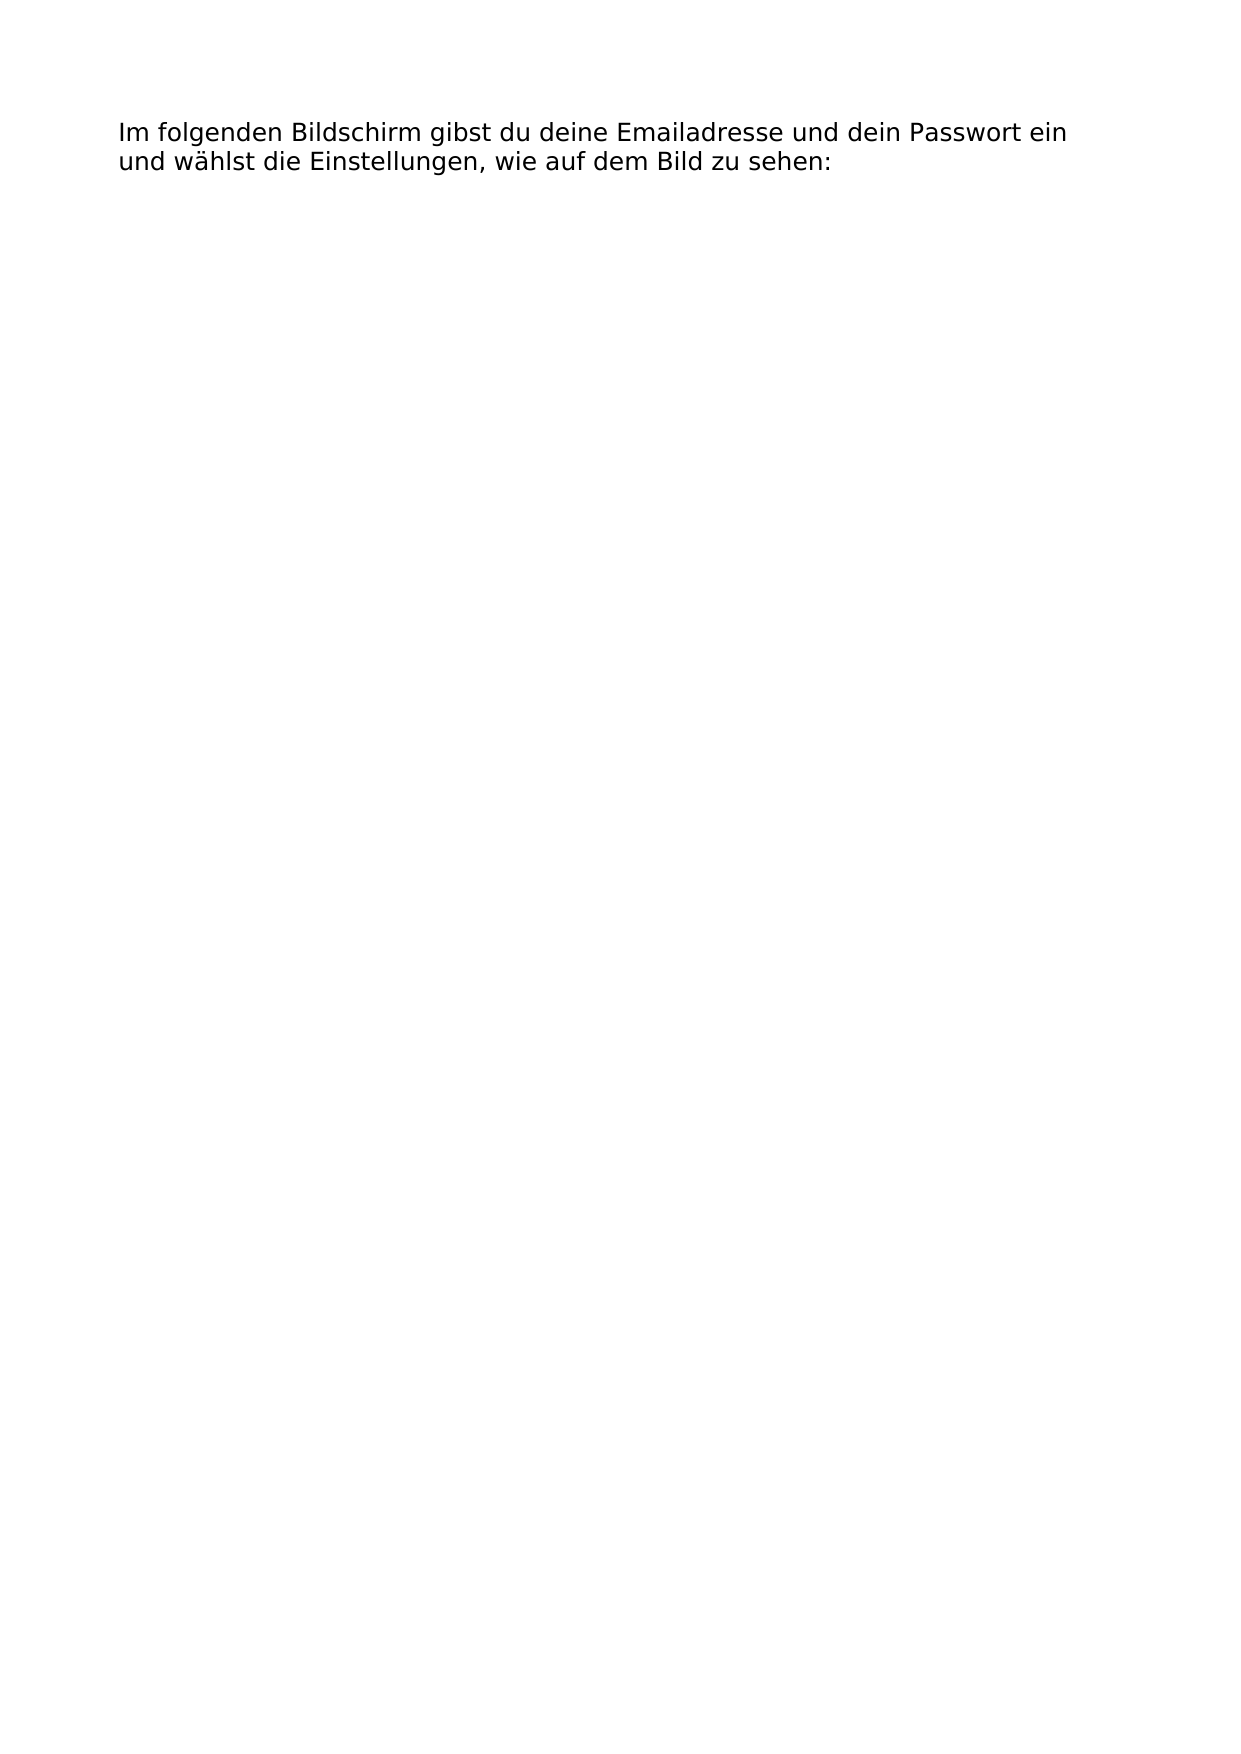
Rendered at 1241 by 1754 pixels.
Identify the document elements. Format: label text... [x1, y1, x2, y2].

text Im folgenden Bildschirm gibst du deine Emailadresse und dein Passwort ein und wählst die Einstellungen, wie auf dem Bild zu sehen: [118, 118, 1122, 176]
